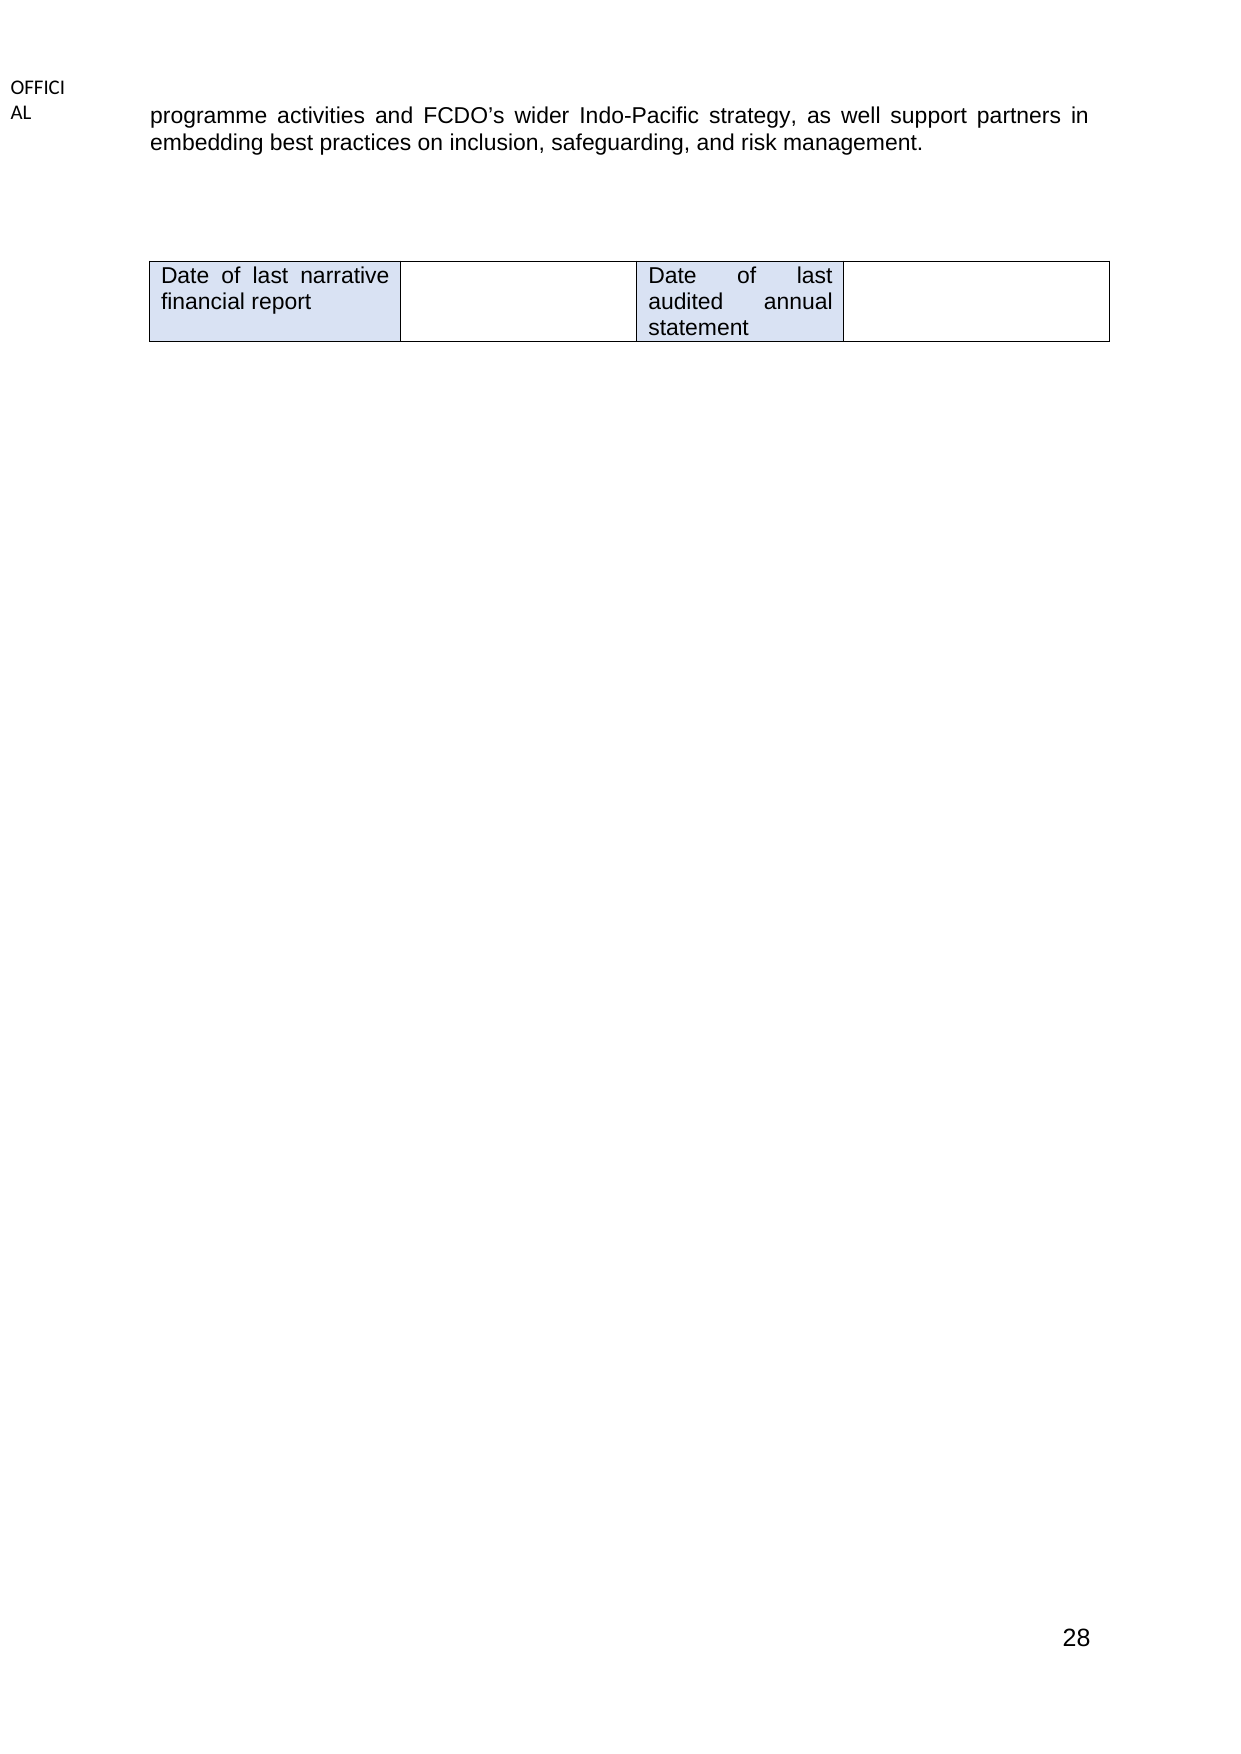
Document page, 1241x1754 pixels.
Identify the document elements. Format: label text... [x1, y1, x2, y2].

text programme activities and FCDO’s wider Indo-Pacific strategy, as well support partners in embedding best practices on inclusion, safeguarding, and risk management. [150, 102, 1090, 155]
table_header [401, 262, 636, 341]
table_header Date of last narrative financial report [150, 262, 400, 341]
table_header [844, 262, 1109, 341]
table_header Date of last audited annual statement [637, 262, 843, 341]
